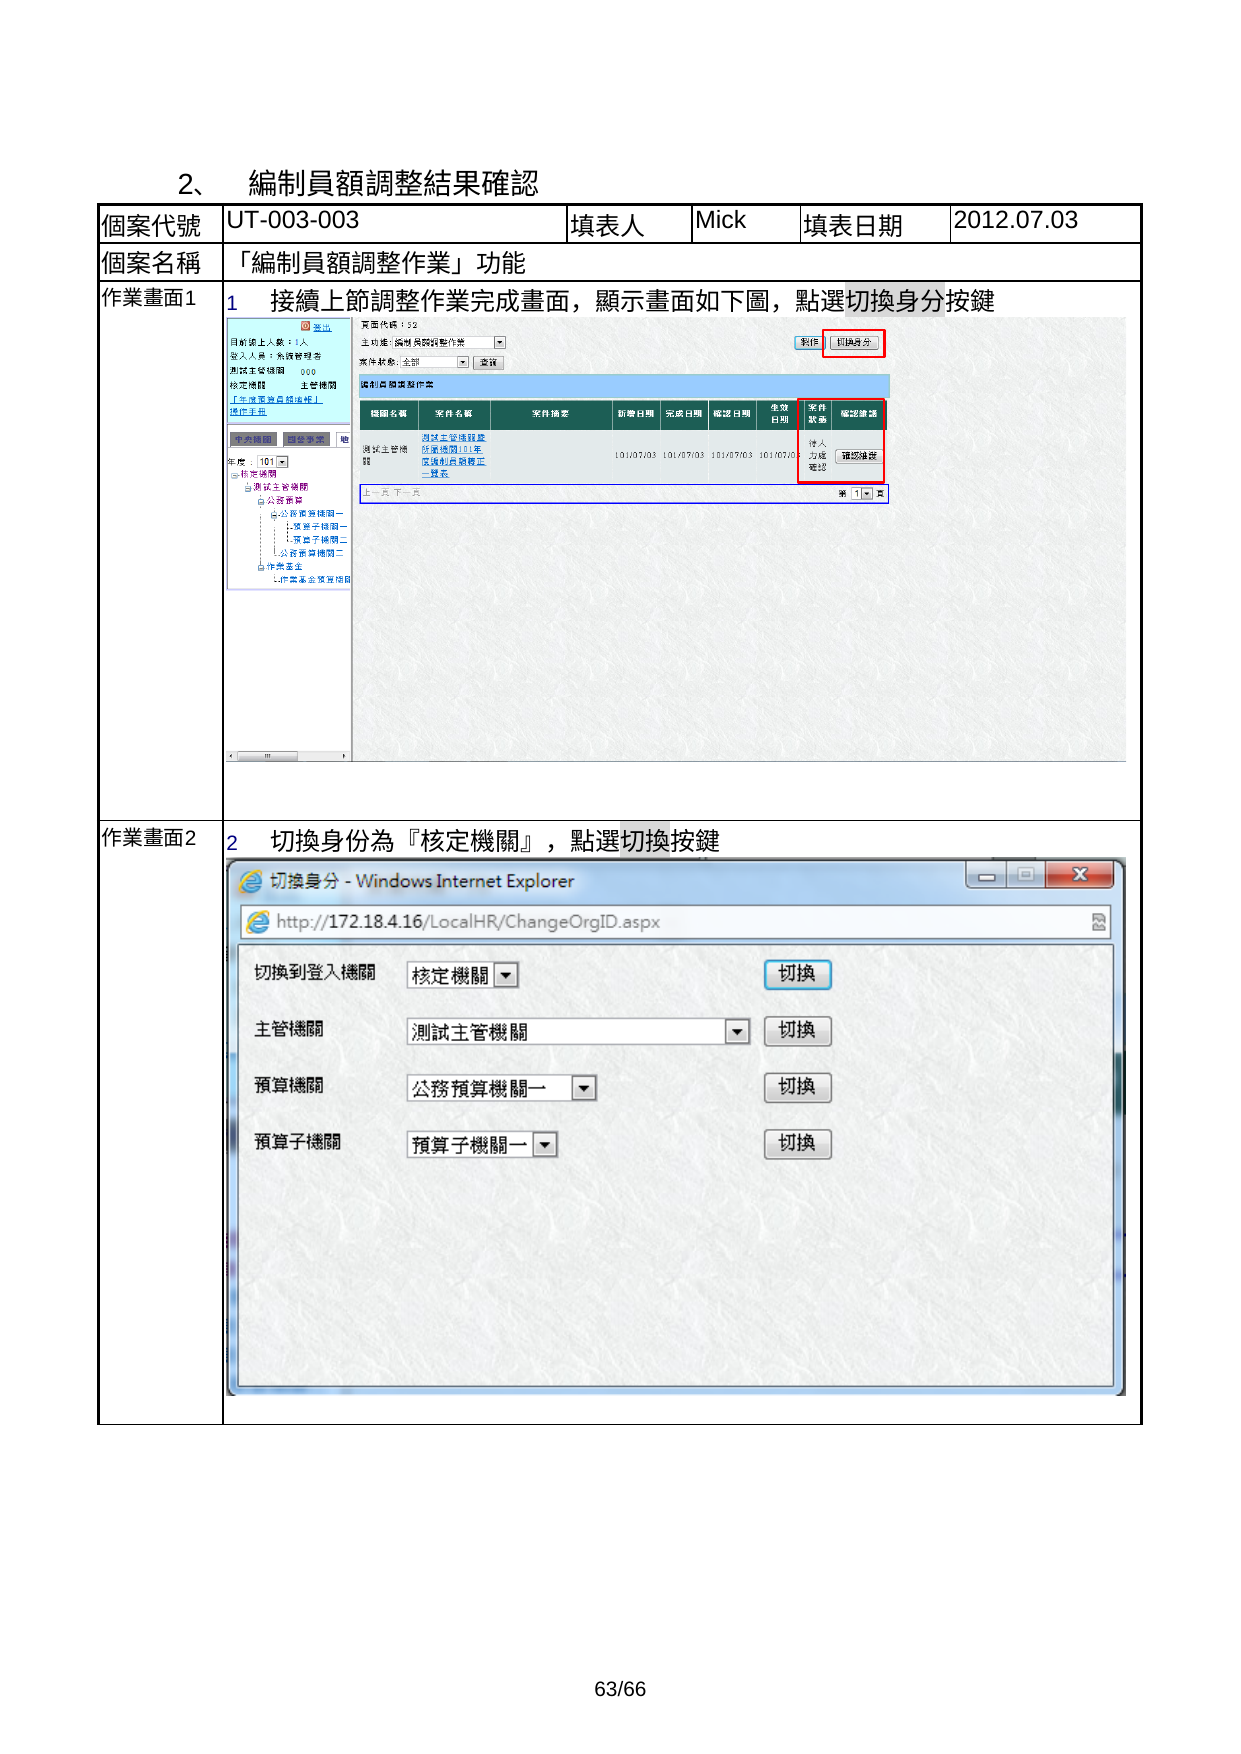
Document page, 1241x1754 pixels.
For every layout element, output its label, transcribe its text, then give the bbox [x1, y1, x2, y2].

picture [226, 857, 1126, 1396]
table_header 個案代號 [100, 206, 222, 242]
table_header 填表人 [568, 206, 691, 242]
table_header 2012.07.03 [951, 206, 1140, 242]
table_header 填表日期 [801, 206, 950, 242]
table_header UT-003-003 [224, 206, 566, 242]
table_cell [100, 821, 222, 1423]
table_cell [100, 282, 222, 819]
picture [226, 317, 1127, 762]
table_header Mick [693, 206, 800, 242]
table_cell 「編制員額調整作業」功能 [224, 244, 1140, 280]
table_cell 切換身份為『核定機關』，點選切換按鍵 [224, 821, 1140, 1423]
list 編制員額調整結果確認 [177, 161, 1122, 203]
table_cell 接續上節調整作業完成畫面，顯示畫面如下圖，點選切換身分按鍵 [224, 282, 1140, 819]
table_cell 個案名稱 [100, 244, 222, 280]
